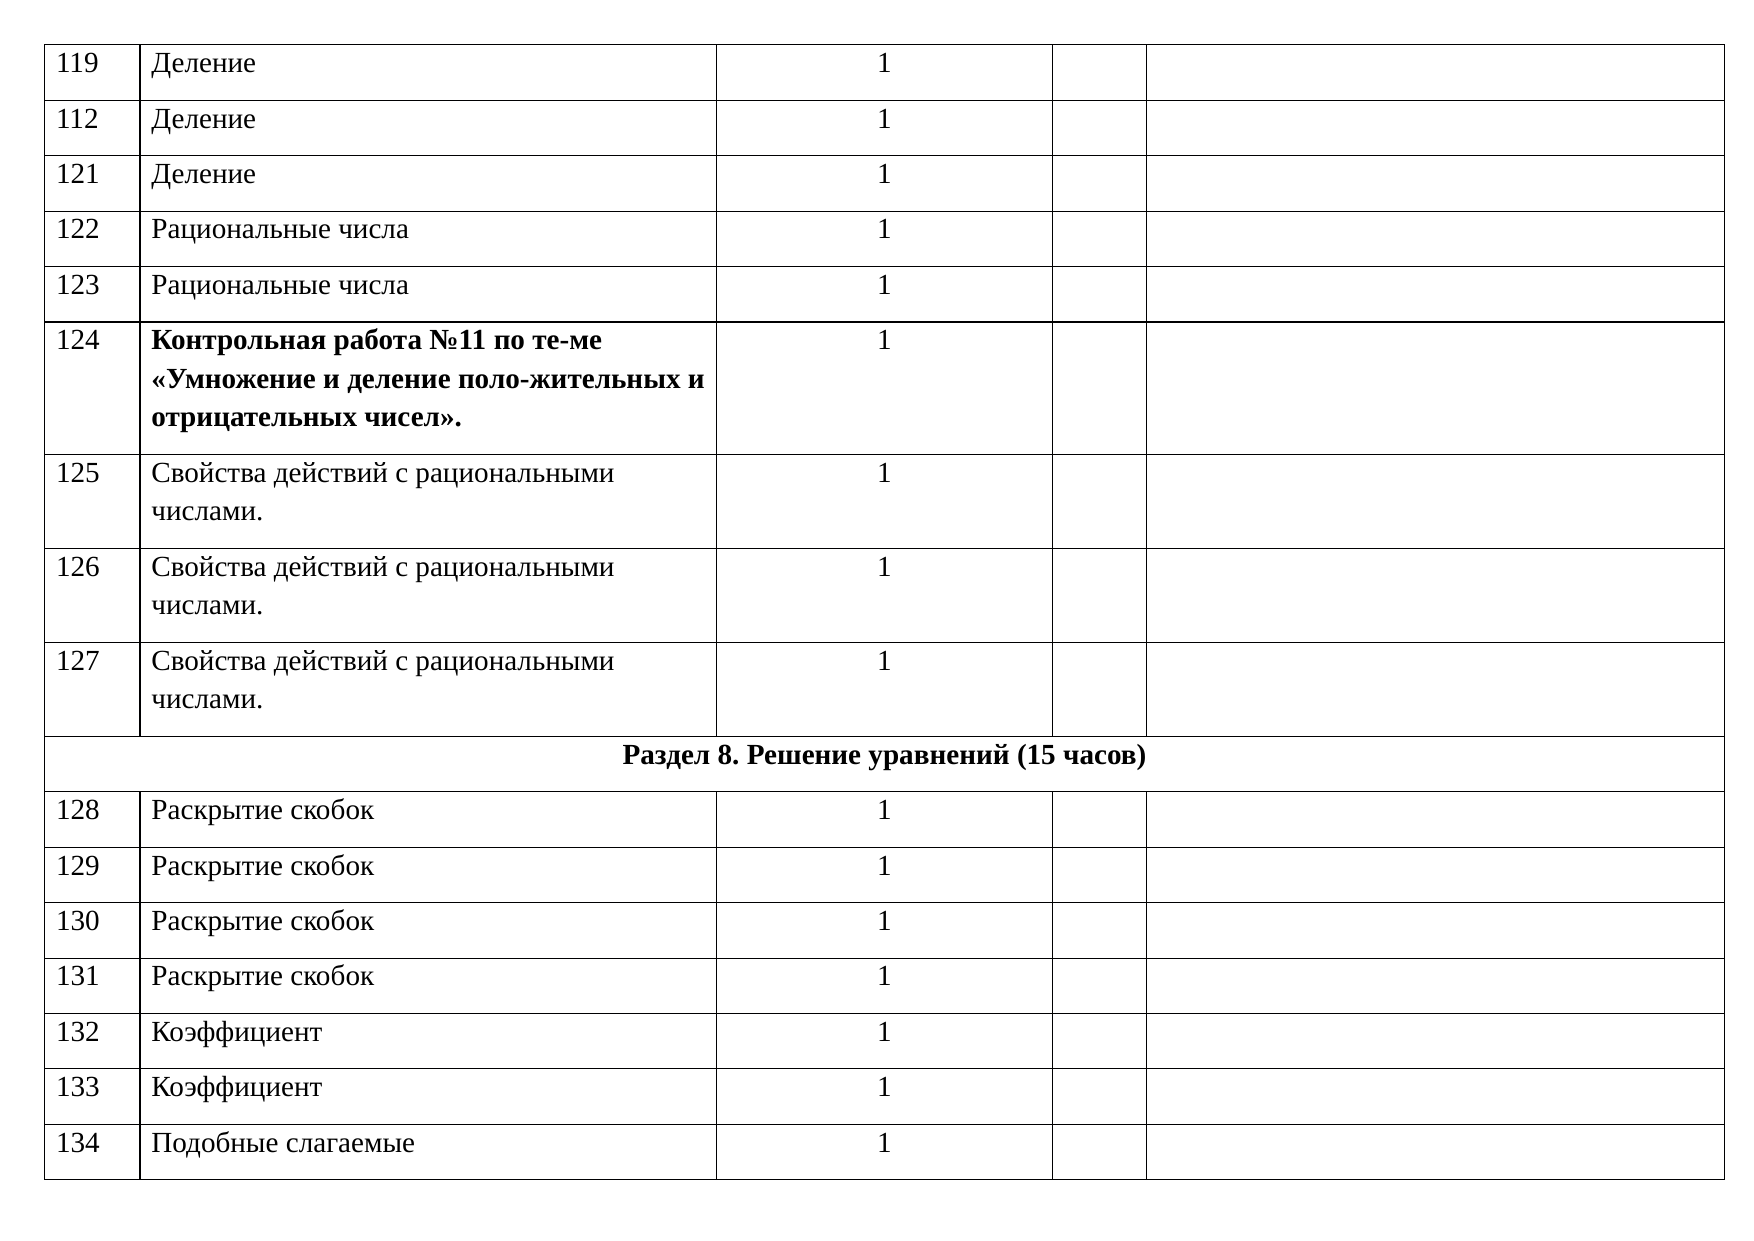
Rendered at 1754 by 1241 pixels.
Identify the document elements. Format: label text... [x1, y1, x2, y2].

table_cell [1147, 1014, 1724, 1068]
table_cell 128 [45, 792, 139, 847]
table_cell [1053, 156, 1146, 211]
table_cell 1 [717, 549, 1052, 642]
table_cell Коэффициент [141, 1069, 716, 1124]
table_cell [1147, 267, 1724, 321]
table_cell [1053, 959, 1146, 1013]
table_cell 131 [45, 959, 139, 1013]
table_cell 1 [717, 455, 1052, 548]
table_cell Деление [141, 156, 716, 211]
table_cell 1 [717, 792, 1052, 847]
table_cell 122 [45, 212, 139, 266]
table_cell [1147, 903, 1724, 957]
table_cell Свойства действий с рациональными числами. [141, 549, 716, 642]
table_cell [1053, 1069, 1146, 1124]
table_cell 125 [45, 455, 139, 548]
table_cell [1053, 323, 1146, 454]
table_cell 133 [45, 1069, 139, 1124]
table_cell Коэффициент [141, 1014, 716, 1068]
table_cell [1147, 323, 1724, 454]
table_cell Раздел 8. Решение уравнений (15 часов) [45, 737, 1724, 791]
table_cell 1 [717, 101, 1052, 155]
table_cell [1053, 101, 1146, 155]
table_cell [1147, 101, 1724, 155]
table_cell Раскрытие скобок [141, 903, 716, 957]
table_cell 1 [717, 959, 1052, 1013]
table_cell [1147, 156, 1724, 211]
table_cell [1147, 792, 1724, 847]
table_cell 119 [45, 45, 139, 100]
table_cell Рациональные числа [141, 212, 716, 266]
table_cell [1053, 212, 1146, 266]
table_cell 123 [45, 267, 139, 321]
table_cell 1 [717, 212, 1052, 266]
table_cell [1147, 549, 1724, 642]
table_cell 1 [717, 848, 1052, 902]
table_cell [1147, 848, 1724, 902]
table_cell [1053, 1125, 1146, 1179]
table_cell [1053, 549, 1146, 642]
table_cell Деление [141, 45, 716, 100]
table_cell [1147, 643, 1724, 736]
table_cell 112 [45, 101, 139, 155]
table_cell Контрольная работа №11 по те-ме «Умножение и деление поло-жительных и отрицательных чисел». [141, 323, 716, 454]
table_cell 1 [717, 156, 1052, 211]
table_cell [1053, 792, 1146, 847]
table_cell 1 [717, 643, 1052, 736]
table_cell 126 [45, 549, 139, 642]
table_cell Свойства действий с рациональными числами. [141, 455, 716, 548]
table_cell Раскрытие скобок [141, 959, 716, 1013]
table_cell 1 [717, 45, 1052, 100]
table_cell 1 [717, 323, 1052, 454]
table_cell [1147, 1125, 1724, 1179]
table_cell Подобные слагаемые [141, 1125, 716, 1179]
table_cell 124 [45, 323, 139, 454]
table_cell Деление [141, 101, 716, 155]
table_cell [1053, 267, 1146, 321]
table_cell Свойства действий с рациональными числами. [141, 643, 716, 736]
table_cell [1147, 45, 1724, 100]
table_cell [1053, 643, 1146, 736]
table_cell [1147, 1069, 1724, 1124]
table_cell 132 [45, 1014, 139, 1068]
table_cell 1 [717, 1069, 1052, 1124]
table_cell [1147, 212, 1724, 266]
table_cell [1053, 45, 1146, 100]
table_cell 1 [717, 903, 1052, 957]
table_cell Рациональные числа [141, 267, 716, 321]
table_cell [1053, 848, 1146, 902]
table_cell 134 [45, 1125, 139, 1179]
table_cell Раскрытие скобок [141, 792, 716, 847]
table_cell [1147, 455, 1724, 548]
table_cell [1053, 1014, 1146, 1068]
table_cell 127 [45, 643, 139, 736]
table_cell 1 [717, 267, 1052, 321]
table_cell 1 [717, 1125, 1052, 1179]
table_cell 130 [45, 903, 139, 957]
table_cell [1147, 959, 1724, 1013]
table_cell [1053, 455, 1146, 548]
table_cell 1 [717, 1014, 1052, 1068]
table_cell [1053, 903, 1146, 957]
table_cell 121 [45, 156, 139, 211]
table_cell Раскрытие скобок [141, 848, 716, 902]
table_cell 129 [45, 848, 139, 902]
